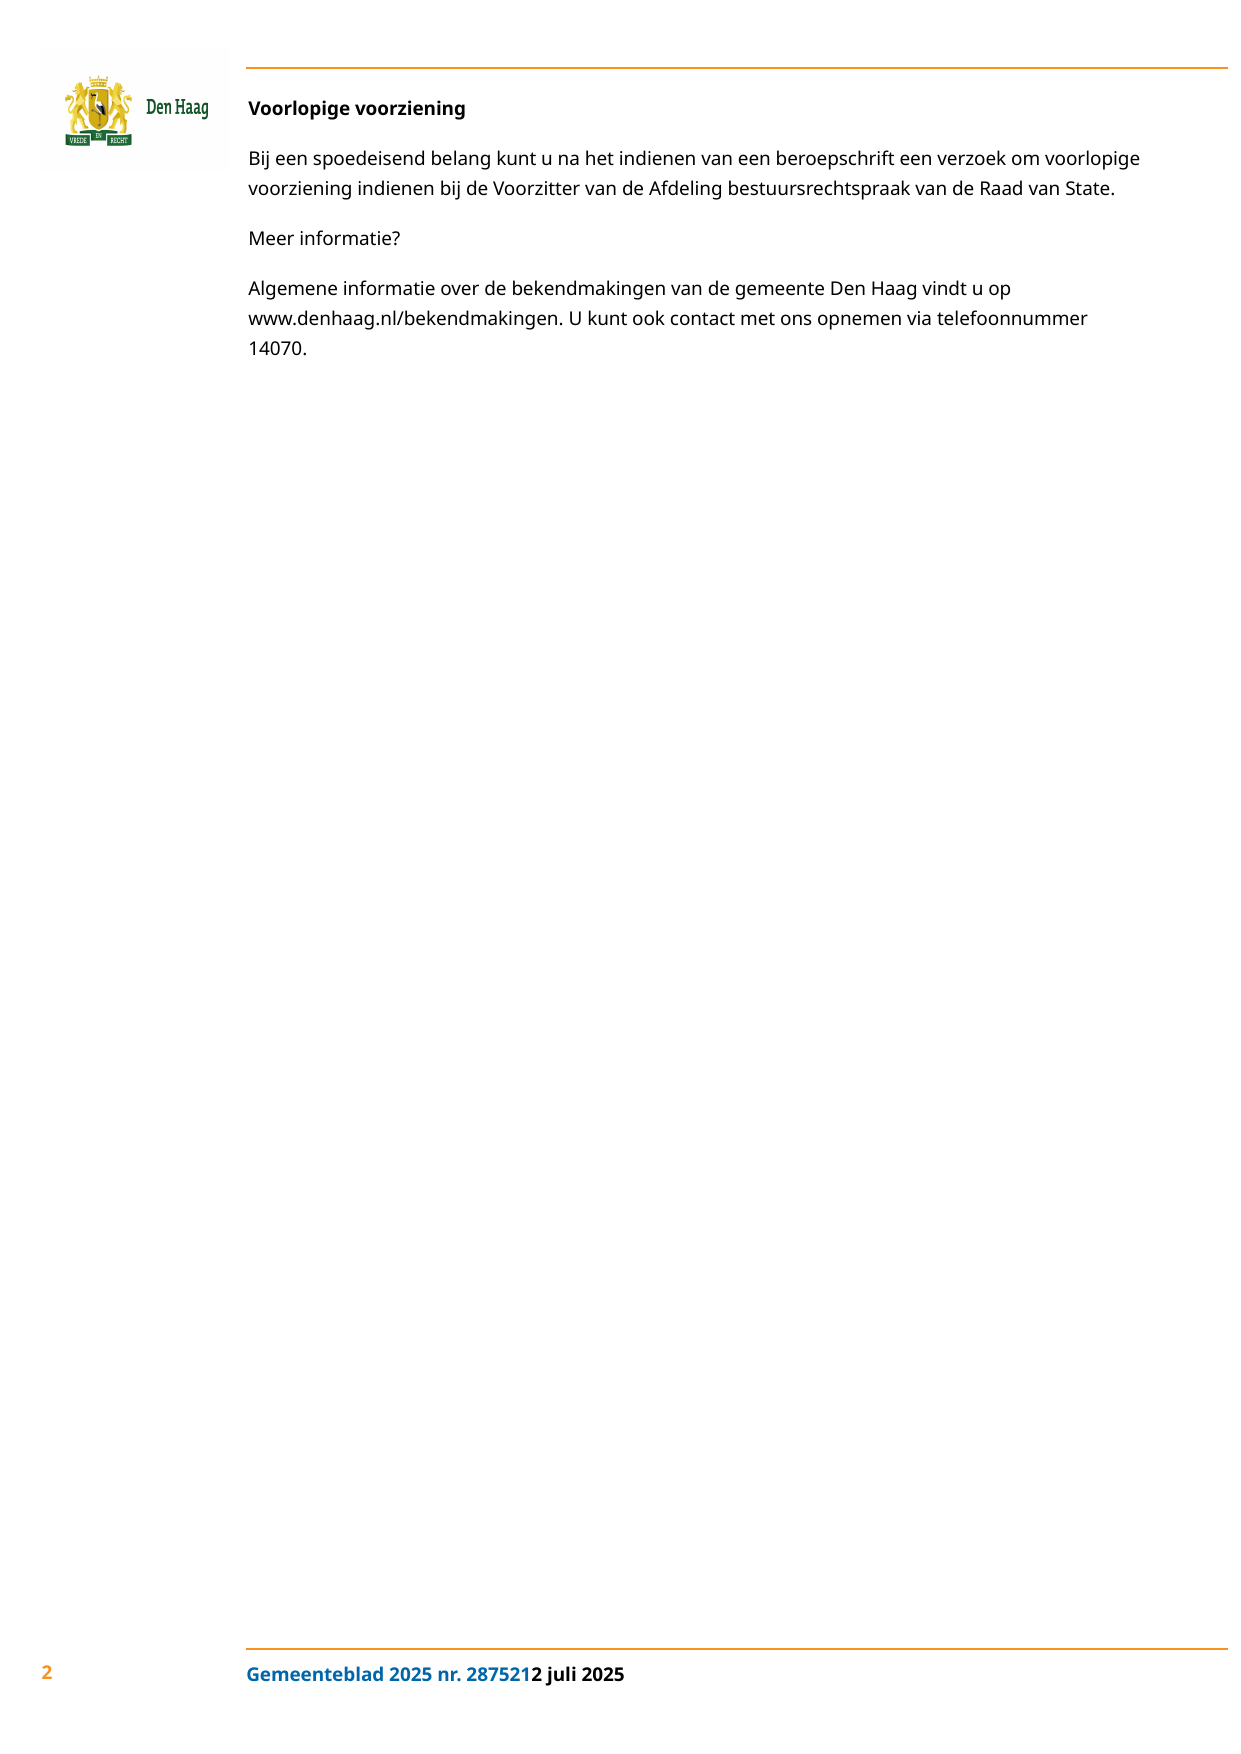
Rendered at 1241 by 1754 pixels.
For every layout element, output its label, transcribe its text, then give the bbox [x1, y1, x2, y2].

text Algemene informatie over de bekendmakingen van de gemeente Den Haag vindt u op www.denhaag.nl/bekendmakingen. U kunt ook contact met ons opnemen via telefoonnummer 14070. [248, 276, 1152, 361]
text Voorlopige voorziening [248, 95, 1152, 121]
text Meer informatie? [248, 225, 1152, 251]
text Bij een spoedeisend belang kunt u na het indienen van een beroepschrift een verzoek om voorlopige voorziening indienen bij de Voorzitter van de Afdeling bestuursrechtspraak van de Raad van State. [248, 145, 1152, 201]
picture [41, 47, 231, 172]
